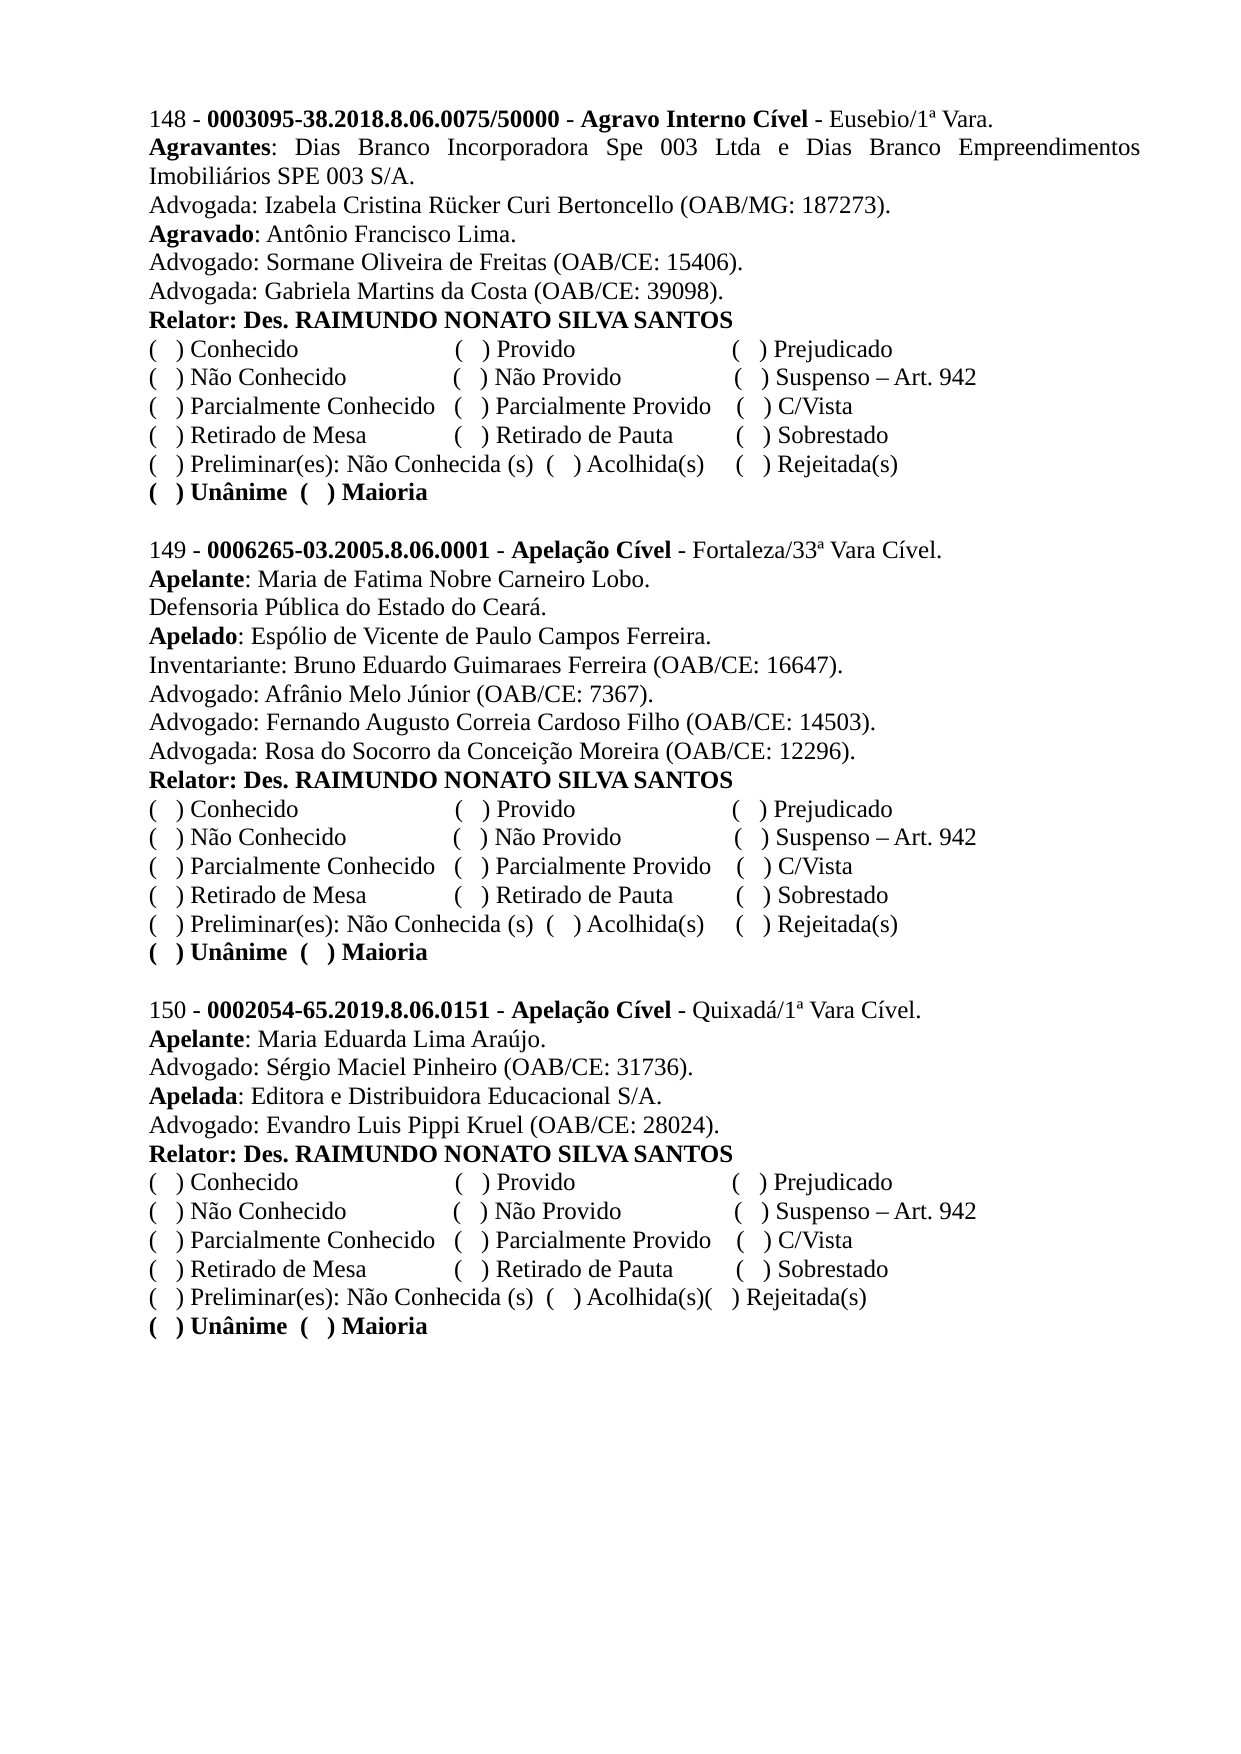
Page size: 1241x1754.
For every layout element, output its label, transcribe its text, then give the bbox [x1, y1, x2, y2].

text ( ) Parcialmente Conhecido ( ) Parcialmente Provido ( ) C/Vista [148, 391, 1158, 420]
text ( ) Unânime ( ) Maioria [148, 477, 1141, 506]
text Apelado: Espólio de Vicente de Paulo Campos Ferreira. [148, 621, 1141, 650]
text ( ) Não Conhecido ( ) Não Provido ( ) Suspenso – Art. 942 [148, 1196, 1158, 1225]
text Inventariante: Bruno Eduardo Guimaraes Ferreira (OAB/CE: 16647). [148, 650, 1141, 679]
text ( ) Retirado de Mesa ( ) Retirado de Pauta ( ) Sobrestado [148, 880, 1158, 909]
text ( ) Conhecido ( ) Provido ( ) Prejudicado [148, 334, 1141, 362]
text Relator: Des. RAIMUNDO NONATO SILVA SANTOS [148, 1139, 1141, 1167]
text Advogada: Rosa do Socorro da Conceição Moreira (OAB/CE: 12296). [148, 736, 1141, 765]
text ( ) Parcialmente Conhecido ( ) Parcialmente Provido ( ) C/Vista [148, 851, 1158, 880]
text Advogado: Sérgio Maciel Pinheiro (OAB/CE: 31736). [148, 1052, 1141, 1081]
text Relator: Des. RAIMUNDO NONATO SILVA SANTOS [148, 765, 1141, 794]
text ( ) Conhecido ( ) Provido ( ) Prejudicado [148, 794, 1141, 822]
text ( ) Conhecido ( ) Provido ( ) Prejudicado [148, 1167, 1141, 1196]
text Agravantes: Dias Branco Incorporadora Spe 003 Ltda e Dias Branco Empreendimentos Imobiliários SPE 003 S/A. [148, 132, 1141, 190]
text 148 - 0003095-38.2018.8.06.0075/50000 - Agravo Interno Cível - Eusebio/1ª Vara. [148, 104, 1141, 132]
text Apelante: Maria Eduarda Lima Araújo. [148, 1024, 1141, 1052]
text ( ) Preliminar(es): Não Conhecida (s) ( ) Acolhida(s) ( ) Rejeitada(s) [148, 449, 1158, 477]
text ( ) Unânime ( ) Maioria [148, 1311, 1158, 1340]
text 149 - 0006265-03.2005.8.06.0001 - Apelação Cível - Fortaleza/33ª Vara Cível. [148, 535, 1141, 564]
text ( ) Parcialmente Conhecido ( ) Parcialmente Provido ( ) C/Vista [148, 1225, 1158, 1254]
text ( ) Não Conhecido ( ) Não Provido ( ) Suspenso – Art. 942 [148, 822, 1158, 851]
text ( ) Preliminar(es): Não Conhecida (s) ( ) Acolhida(s) ( ) Rejeitada(s) [148, 909, 1158, 937]
text ( ) Retirado de Mesa ( ) Retirado de Pauta ( ) Sobrestado [148, 420, 1158, 449]
text Advogado: Sormane Oliveira de Freitas (OAB/CE: 15406). [148, 247, 1141, 276]
text Agravado: Antônio Francisco Lima. [148, 219, 1141, 247]
text ( ) Retirado de Mesa ( ) Retirado de Pauta ( ) Sobrestado [148, 1254, 1158, 1282]
text Relator: Des. RAIMUNDO NONATO SILVA SANTOS [148, 305, 1141, 334]
text Advogada: Gabriela Martins da Costa (OAB/CE: 39098). [148, 276, 1141, 305]
text Advogada: Izabela Cristina Rücker Curi Bertoncello (OAB/MG: 187273). [148, 190, 1141, 219]
text ( ) Não Conhecido ( ) Não Provido ( ) Suspenso – Art. 942 [148, 362, 1158, 391]
text ( ) Unânime ( ) Maioria [148, 937, 1141, 966]
text Defensoria Pública do Estado do Ceará. [148, 592, 1141, 621]
text ( ) Preliminar(es): Não Conhecida (s) ( ) Acolhida(s)( ) Rejeitada(s) [148, 1282, 1158, 1311]
text 150 - 0002054-65.2019.8.06.0151 - Apelação Cível - Quixadá/1ª Vara Cível. [148, 995, 1141, 1024]
text Advogado: Afrânio Melo Júnior (OAB/CE: 7367). [148, 679, 1141, 707]
text Advogado: Evandro Luis Pippi Kruel (OAB/CE: 28024). [148, 1110, 1141, 1139]
text Apelada: Editora e Distribuidora Educacional S/A. [148, 1081, 1141, 1110]
text Advogado: Fernando Augusto Correia Cardoso Filho (OAB/CE: 14503). [148, 707, 1141, 736]
text Apelante: Maria de Fatima Nobre Carneiro Lobo. [148, 564, 1141, 592]
